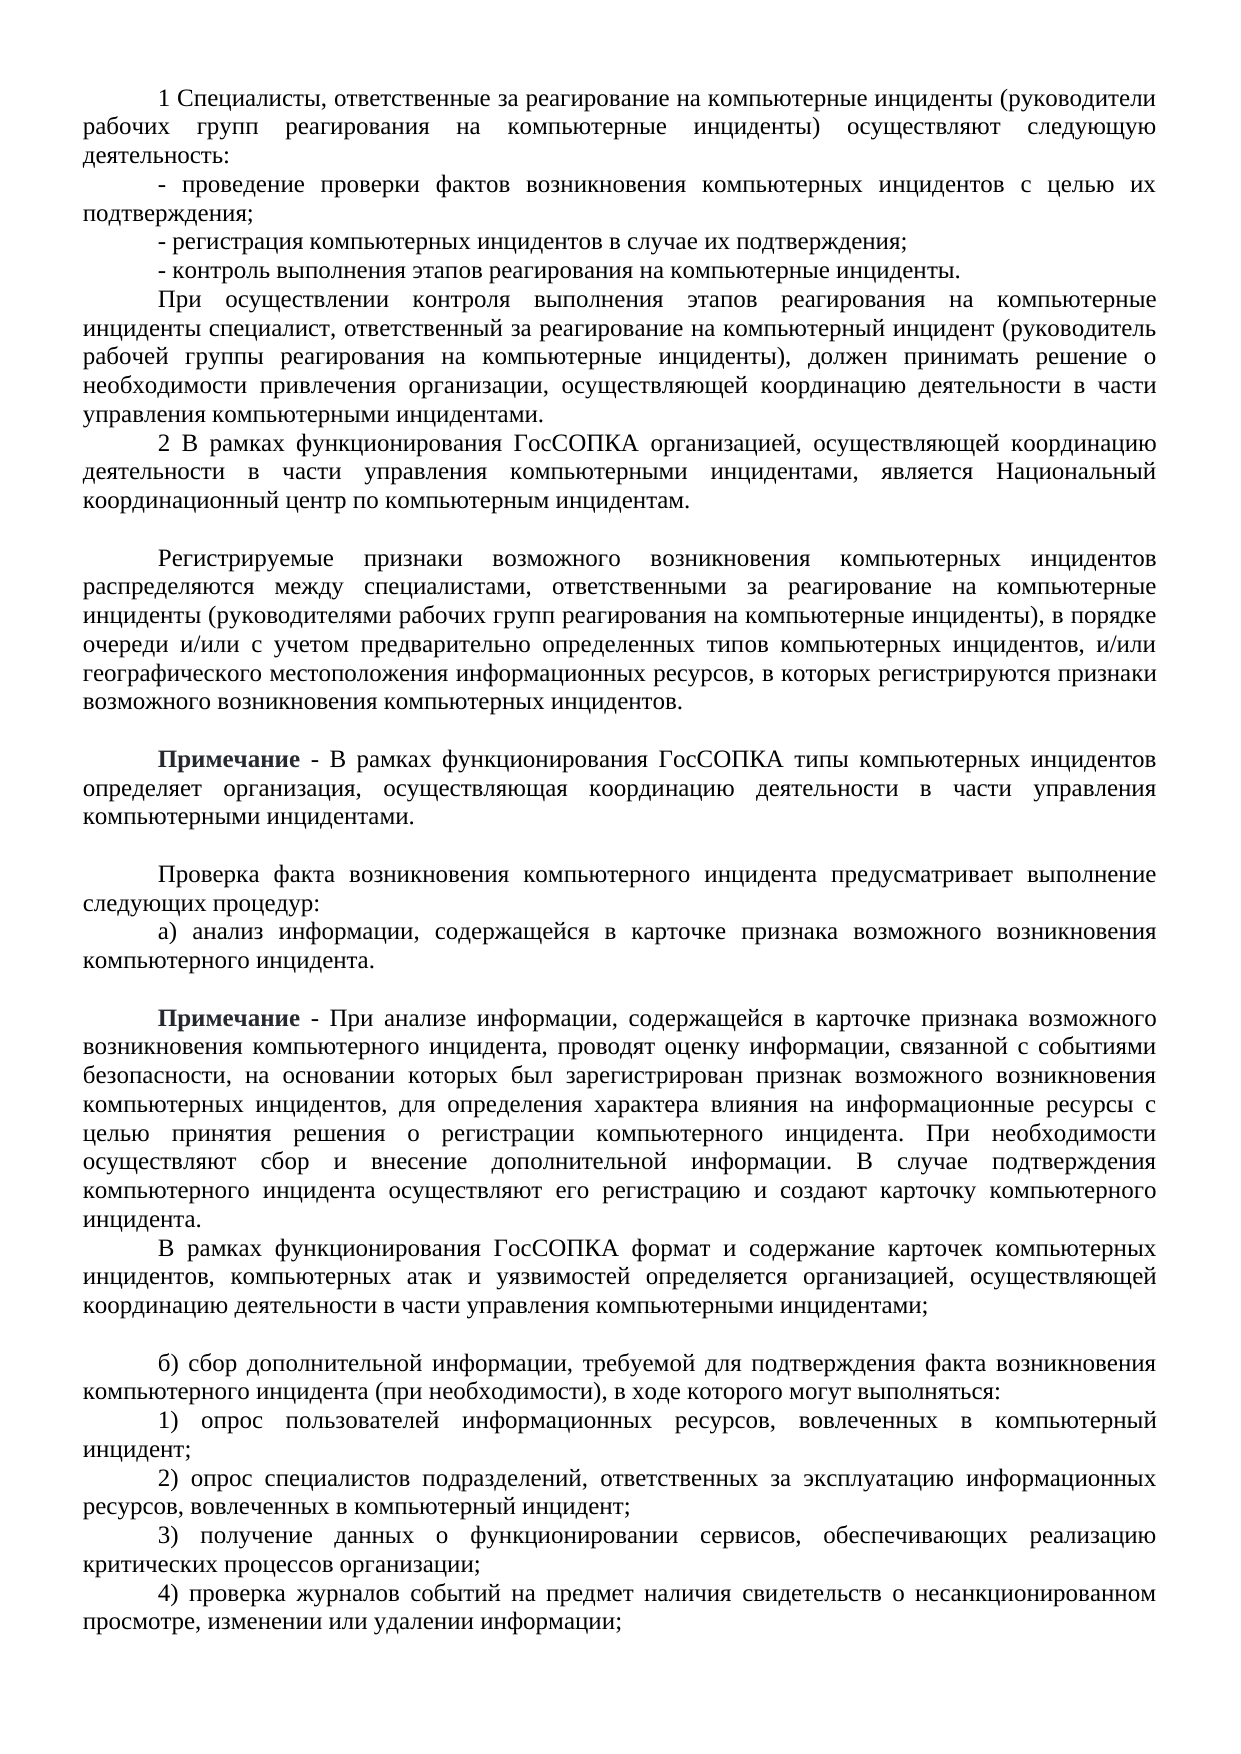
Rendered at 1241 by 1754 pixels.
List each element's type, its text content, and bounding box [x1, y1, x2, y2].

text Примечание - При анализе информации, содержащейся в карточке признака возможного возникновения компьютерного инцидента, проводят оценку информации, связанной с событиями безопасности, на основании которых был зарегистрирован признак возможного возникновения компьютерных инцидентов, для определения характера влияния на информационные ресурсы с целью принятия решения о регистрации компьютерного инцидента. При необходимости осуществляют сбор и внесение дополнительной информации. В случае подтверждения компьютерного инцидента осуществляют его регистрацию и создают карточку компьютерного инцидента. [83, 1003, 1157, 1233]
text - проведение проверки фактов возникновения компьютерных инцидентов с целью их подтверждения; [83, 169, 1157, 226]
text 4) проверка журналов событий на предмет наличия свидетельств о несанкционированном просмотре, изменении или удалении информации; [83, 1578, 1157, 1635]
text В рамках функционирования ГосСОПКА формат и содержание карточек компьютерных инцидентов, компьютерных атак и уязвимостей определяется организацией, осуществляющей координацию деятельности в части управления компьютерными инцидентами; [83, 1233, 1157, 1319]
text - контроль выполнения этапов реагирования на компьютерные инциденты. [83, 255, 1157, 284]
text 2 В рамках функционирования ГосСОПКА организацией, осуществляющей координацию деятельности в части управления компьютерными инцидентами, является Национальный координационный центр по компьютерным инцидентам. [83, 428, 1157, 514]
text 1 Специалисты, ответственные за реагирование на компьютерные инциденты (руководители рабочих групп реагирования на компьютерные инциденты) осуществляют следующую деятельность: [83, 83, 1157, 169]
text 1) опрос пользователей информационных ресурсов, вовлеченных в компьютерный инцидент; [83, 1405, 1157, 1463]
text Примечание - В рамках функционирования ГосСОПКА типы компьютерных инцидентов определяет организация, осуществляющая координацию деятельности в части управления компьютерными инцидентами. [83, 744, 1157, 830]
text б) сбор дополнительной информации, требуемой для подтверждения факта возникновения компьютерного инцидента (при необходимости), в ходе которого могут выполняться: [83, 1348, 1157, 1405]
text Регистрируемые признаки возможного возникновения компьютерных инцидентов распределяются между специалистами, ответственными за реагирование на компьютерные инциденты (руководителями рабочих групп реагирования на компьютерные инциденты), в порядке очереди и/или с учетом предварительно определенных типов компьютерных инцидентов, и/или географического местоположения информационных ресурсов, в которых регистрируются признаки возможного возникновения компьютерных инцидентов. [83, 543, 1157, 715]
text 3) получение данных о функционировании сервисов, обеспечивающих реализацию критических процессов организации; [83, 1520, 1157, 1578]
text Проверка факта возникновения компьютерного инцидента предусматривает выполнение следующих процедур: [83, 859, 1157, 916]
text - регистрация компьютерных инцидентов в случае их подтверждения; [83, 226, 1157, 255]
text а) анализ информации, содержащейся в карточке признака возможного возникновения компьютерного инцидента. [83, 916, 1157, 974]
text При осуществлении контроля выполнения этапов реагирования на компьютерные инциденты специалист, ответственный за реагирование на компьютерный инцидент (руководитель рабочей группы реагирования на компьютерные инциденты), должен принимать решение о необходимости привлечения организации, осуществляющей координацию деятельности в части управления компьютерными инцидентами. [83, 284, 1157, 428]
text 2) опрос специалистов подразделений, ответственных за эксплуатацию информационных ресурсов, вовлеченных в компьютерный инцидент; [83, 1463, 1157, 1520]
